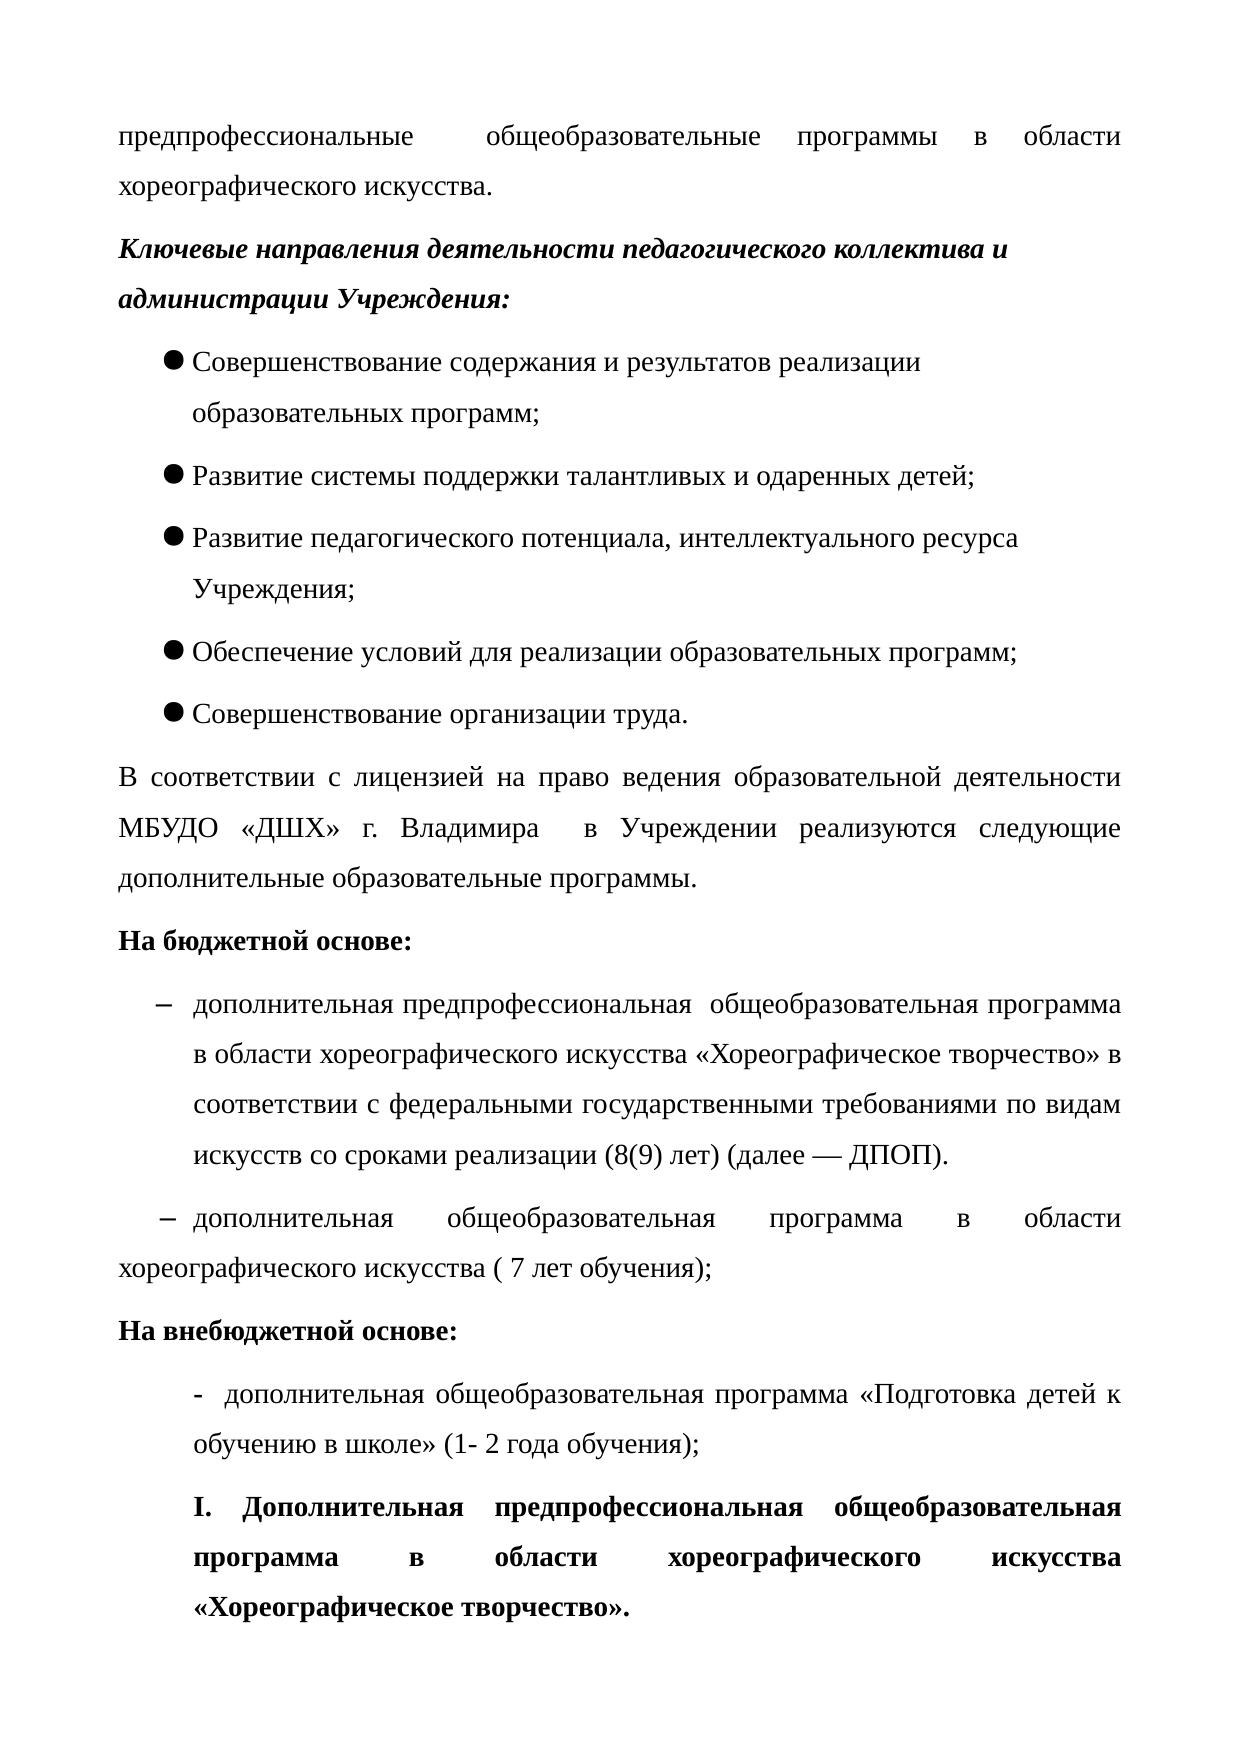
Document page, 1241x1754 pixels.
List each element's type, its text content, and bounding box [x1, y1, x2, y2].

list дополнительная общеобразовательная программа в области хореографического искусства ( 7 лет обучения); [118, 1200, 1122, 1284]
list I. Дополнительная предпрофессиональная общеобразовательная программа в области хореографического искусства «Хореографическое творчество». [156, 1489, 1122, 1623]
list дополнительная предпрофессиональная общеобразовательная программа в области хореографического искусства «Хореографическое творчество» в соответствии с федеральными государственными требованиями по видам искусств со сроками реализации (8(9) лет) (далее — ДПОП). [156, 986, 1122, 1170]
text На бюджетной основе: [118, 923, 1122, 957]
list На внебюджетной основе: [118, 1313, 1122, 1346]
list Развитие педагогического потенциала, интеллектуального ресурса Учреждения; [162, 521, 1122, 604]
text Ключевые направления деятельности педагогического коллектива и администрации Учреждения: [118, 231, 1122, 315]
text предпрофессиональные общеобразовательные программы в области хореографического искусства. [118, 118, 1122, 202]
list Совершенствование содержания и результатов реализации образовательных программ; [162, 344, 1122, 428]
list Обеспечение условий для реализации образовательных программ; [162, 634, 1122, 667]
text В соответствии с лицензией на право ведения образовательной деятельности МБУДО «ДШХ» г. Владимира в Учреждении реализуются следующие дополнительные образовательные программы. [118, 759, 1122, 894]
list Развитие системы поддержки талантливых и одаренных детей; [162, 458, 1122, 491]
list - дополнительная общеобразовательная программа «Подготовка детей к обучению в школе» (1- 2 года обучения); [156, 1376, 1122, 1459]
list Совершенствование организации труда. [162, 697, 1122, 730]
